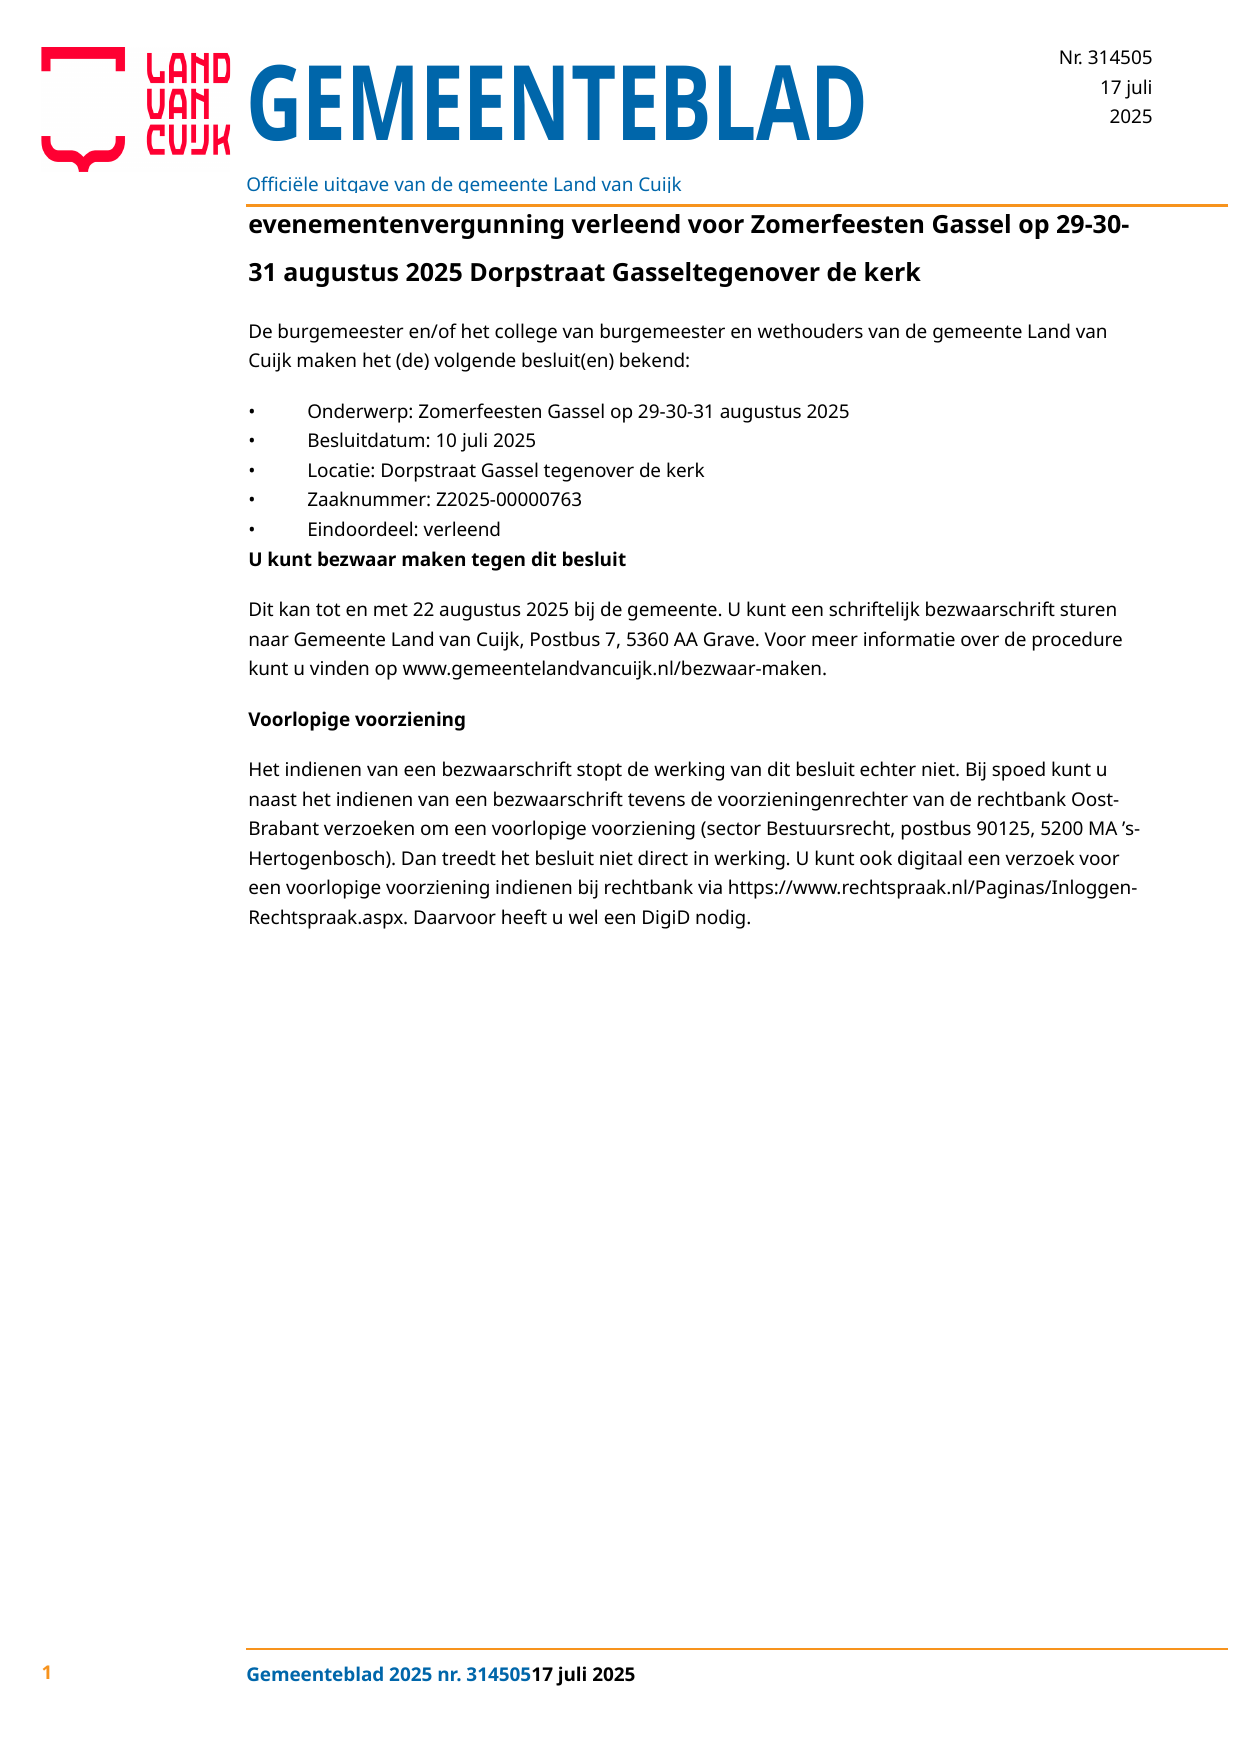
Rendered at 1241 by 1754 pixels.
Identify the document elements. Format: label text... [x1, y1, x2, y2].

text Het indienen van een bezwaarschrift stopt de werking van dit besluit echter niet. Bij spoed kunt u naast het indienen van een bezwaarschrift tevens de voorzieningenrechter van de rechtbank Oost-Brabant verzoeken om een voorlopige voorziening (sector Bestuursrecht, postbus 90125, 5200 MA ’s-Hertogenbosch). Dan treedt het besluit niet direct in werking. U kunt ook digitaal een verzoek voor een voorlopige voorziening indienen bij rechtbank via https://www.rechtspraak.nl/Paginas/Inloggen-Rechtspraak.aspx. Daarvoor heeft u wel een DigiD nodig. [248, 756, 1152, 930]
list Locatie: Dorpstraat Gassel tegenover de kerk [248, 457, 1152, 483]
list Besluitdatum: 10 juli 2025 [248, 427, 1152, 453]
list Zaaknummer: Z2025-00000763 [248, 487, 1152, 512]
text evenementenvergunning verleend voor Zomerfeesten Gassel op 29-30-31 augustus 2025 Dorpstraat Gasseltegenover de kerk [248, 207, 1152, 288]
list Onderwerp: Zomerfeesten Gassel op 29-30-31 augustus 2025 [248, 398, 1152, 424]
picture [41, 47, 231, 172]
text Dit kan tot en met 22 augustus 2025 bij de gemeente. U kunt een schriftelijk bezwaarschrift sturen naar Gemeente Land van Cuijk, Postbus 7, 5360 AA Grave. Voor meer informatie over de procedure kunt u vinden op www.gemeentelandvancuijk.nl/bezwaar-maken. [248, 596, 1152, 681]
text Voorlopige voorziening [248, 706, 1152, 732]
text De burgemeester en/of het college van burgemeester en wethouders van de gemeente Land van Cuijk maken het (de) volgende besluit(en) bekend: [248, 318, 1152, 373]
list Eindoordeel: verleend [248, 516, 1152, 542]
text U kunt bezwaar maken tegen dit besluit [248, 546, 1152, 572]
